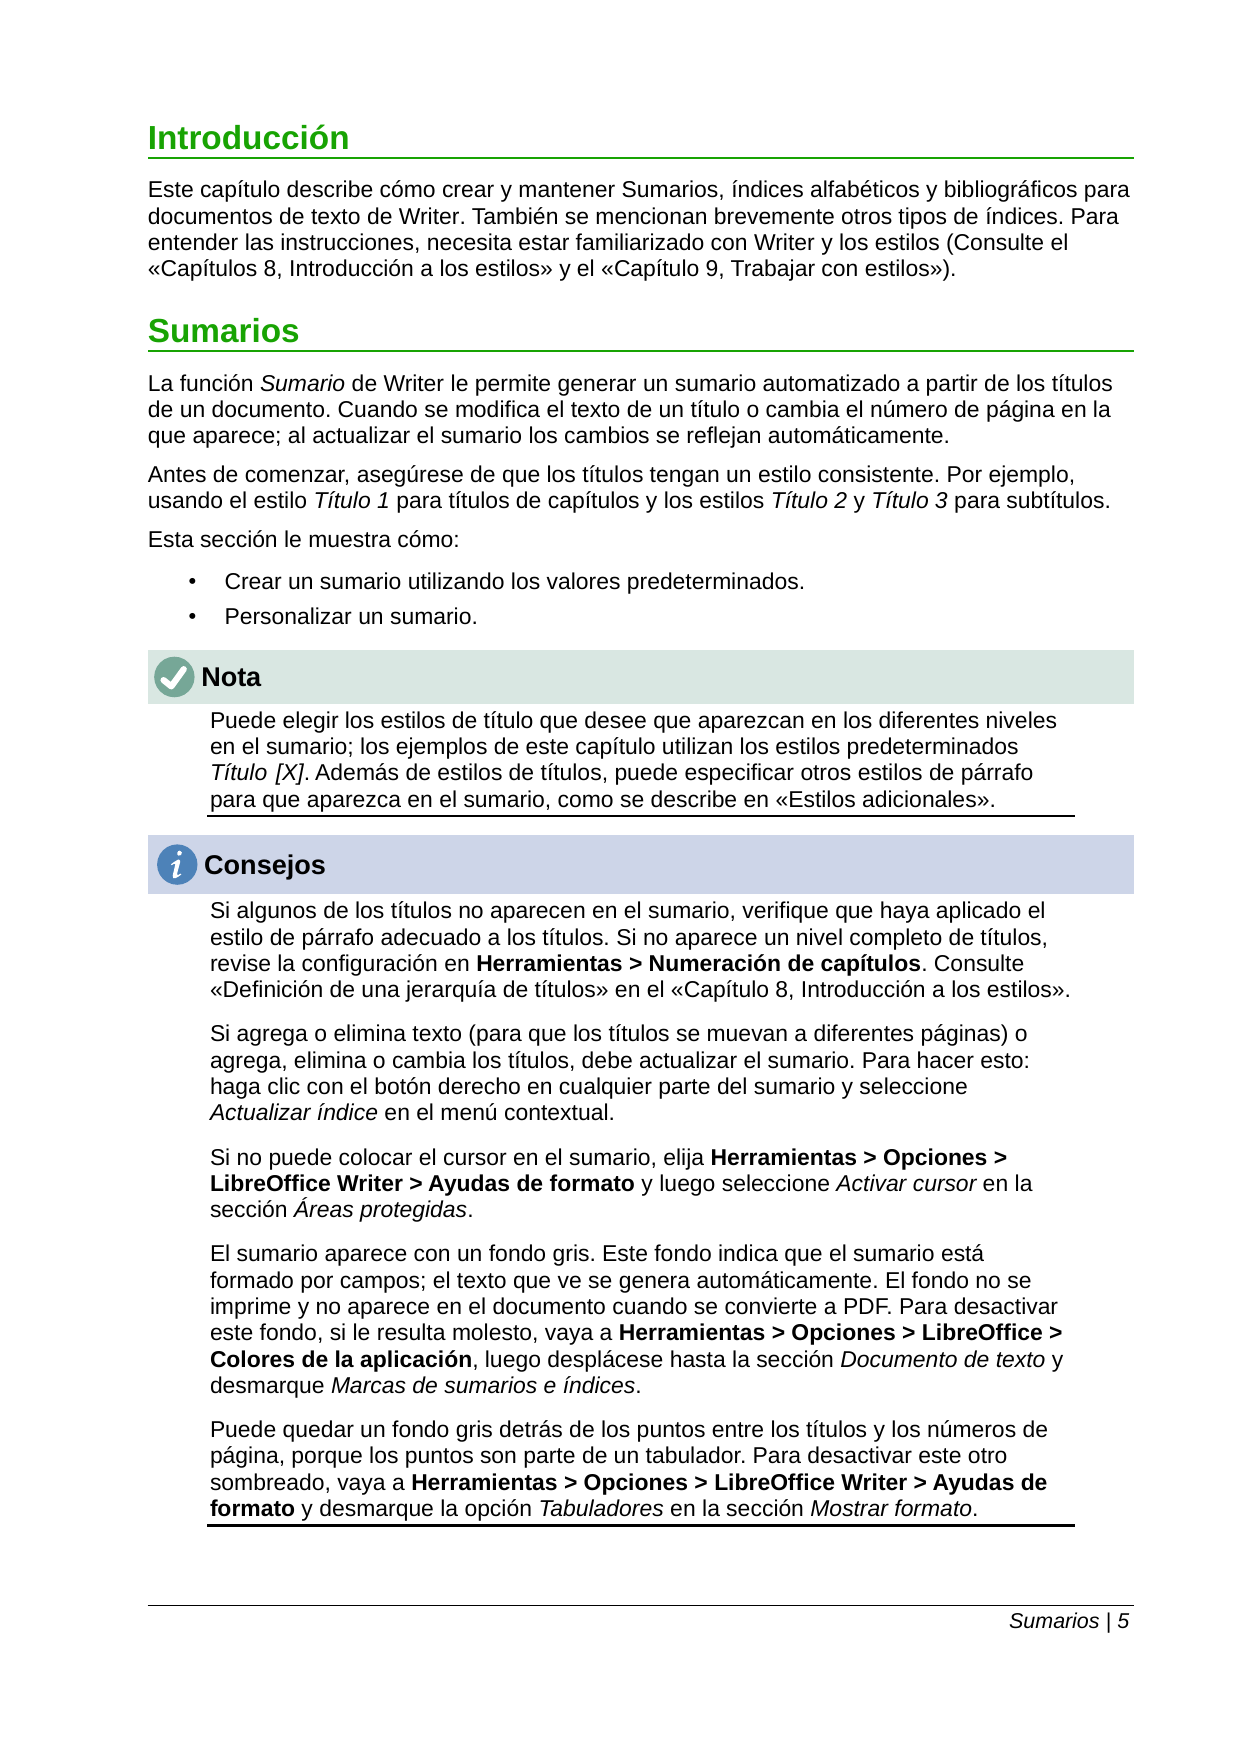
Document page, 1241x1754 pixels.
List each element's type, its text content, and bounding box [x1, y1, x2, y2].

text La función Sumario de Writer le permite generar un sumario automatizado a partir de los títulos de un documento. Cuando se modifica el texto de un título o cambia el número de página en la que aparece; al actualizar el sumario los cambios se reflejan automáticamente. [148, 369, 1134, 448]
text Puede quedar un fondo gris detrás de los puntos entre los títulos y los números de página, porque los puntos son parte de un tabulador. Para desactivar este otro sombreado, vaya a Herramientas > Opciones > LibreOffice Writer > Ayudas de formato y desmarque la opción Tabuladores en la sección Mostrar formato. [207, 1413, 1075, 1524]
text Si agrega o elimina texto (para que los títulos se muevan a diferentes páginas) o agrega, elimina o cambia los títulos, debe actualizar el sumario. Para hacer esto: haga clic con el botón derecho en cualquier parte del sumario y seleccione Actualizar índice en el menú contextual. [207, 1017, 1075, 1126]
text Si no puede colocar el cursor en el sumario, elija Herramientas > Opciones > LibreOffice Writer > Ayudas de formato y luego seleccione Activar cursor en la sección Áreas protegidas. [207, 1140, 1075, 1222]
text El sumario aparece con un fondo gris. Este fondo indica que el sumario está formado por campos; el texto que ve se genera automáticamente. El fondo no se imprime y no aparece en el documento cuando se convierte a PDF. Para desactivar este fondo, si le resulta molesto, vaya a Herramientas > Opciones > LibreOffice > Colores de la aplicación, luego desplácese hasta la sección Documento de texto y desmarque Marcas de sumarios e índices. [207, 1237, 1075, 1398]
list Personalizar un sumario. [185, 600, 1134, 632]
subtitle Introducción [148, 118, 1134, 157]
text Este capítulo describe cómo crear y mantener Sumarios, índices alfabéticos y bibliográficos para documentos de texto de Writer. También se mencionan brevemente otros tipos de índices. Para entender las instrucciones, necesita estar familiarizado con Writer y los estilos (Consulte el «Capítulos 8, Introducción a los estilos» y el «Capítulo 9, Trabajar con estilos»). [148, 176, 1134, 282]
list Esta sección le muestra cómo: [148, 526, 1134, 553]
text Si algunos de los títulos no aparecen en el sumario, verifique que haya aplicado el estilo de párrafo adecuado a los títulos. Si no aparece un nivel completo de títulos, revise la configuración en Herramientas > Numeración de capítulos. Consulte «Definición de una jerarquía de títulos» en el «Capítulo 8, Introducción a los estilos». [207, 894, 1075, 1003]
subtitle Nota [148, 650, 1134, 704]
text Antes de comenzar, asegúrese de que los títulos tengan un estilo consistente. Por ejemplo, usando el estilo Título 1 para títulos de capítulos y los estilos Título 2 y Título 3 para subtítulos. [148, 461, 1134, 514]
text Puede elegir los estilos de título que desee que aparezcan en los diferentes niveles en el sumario; los ejemplos de este capítulo utilizan los estilos predeterminados Título [X]. Además de estilos de títulos, puede especificar otros estilos de párrafo para que aparezca en el sumario, como se describe en «Estilos adicionales». [207, 704, 1075, 815]
subtitle Sumarios [148, 311, 1134, 350]
subtitle Consejos [148, 835, 1134, 894]
list Crear un sumario utilizando los valores predeterminados. [185, 565, 1134, 594]
